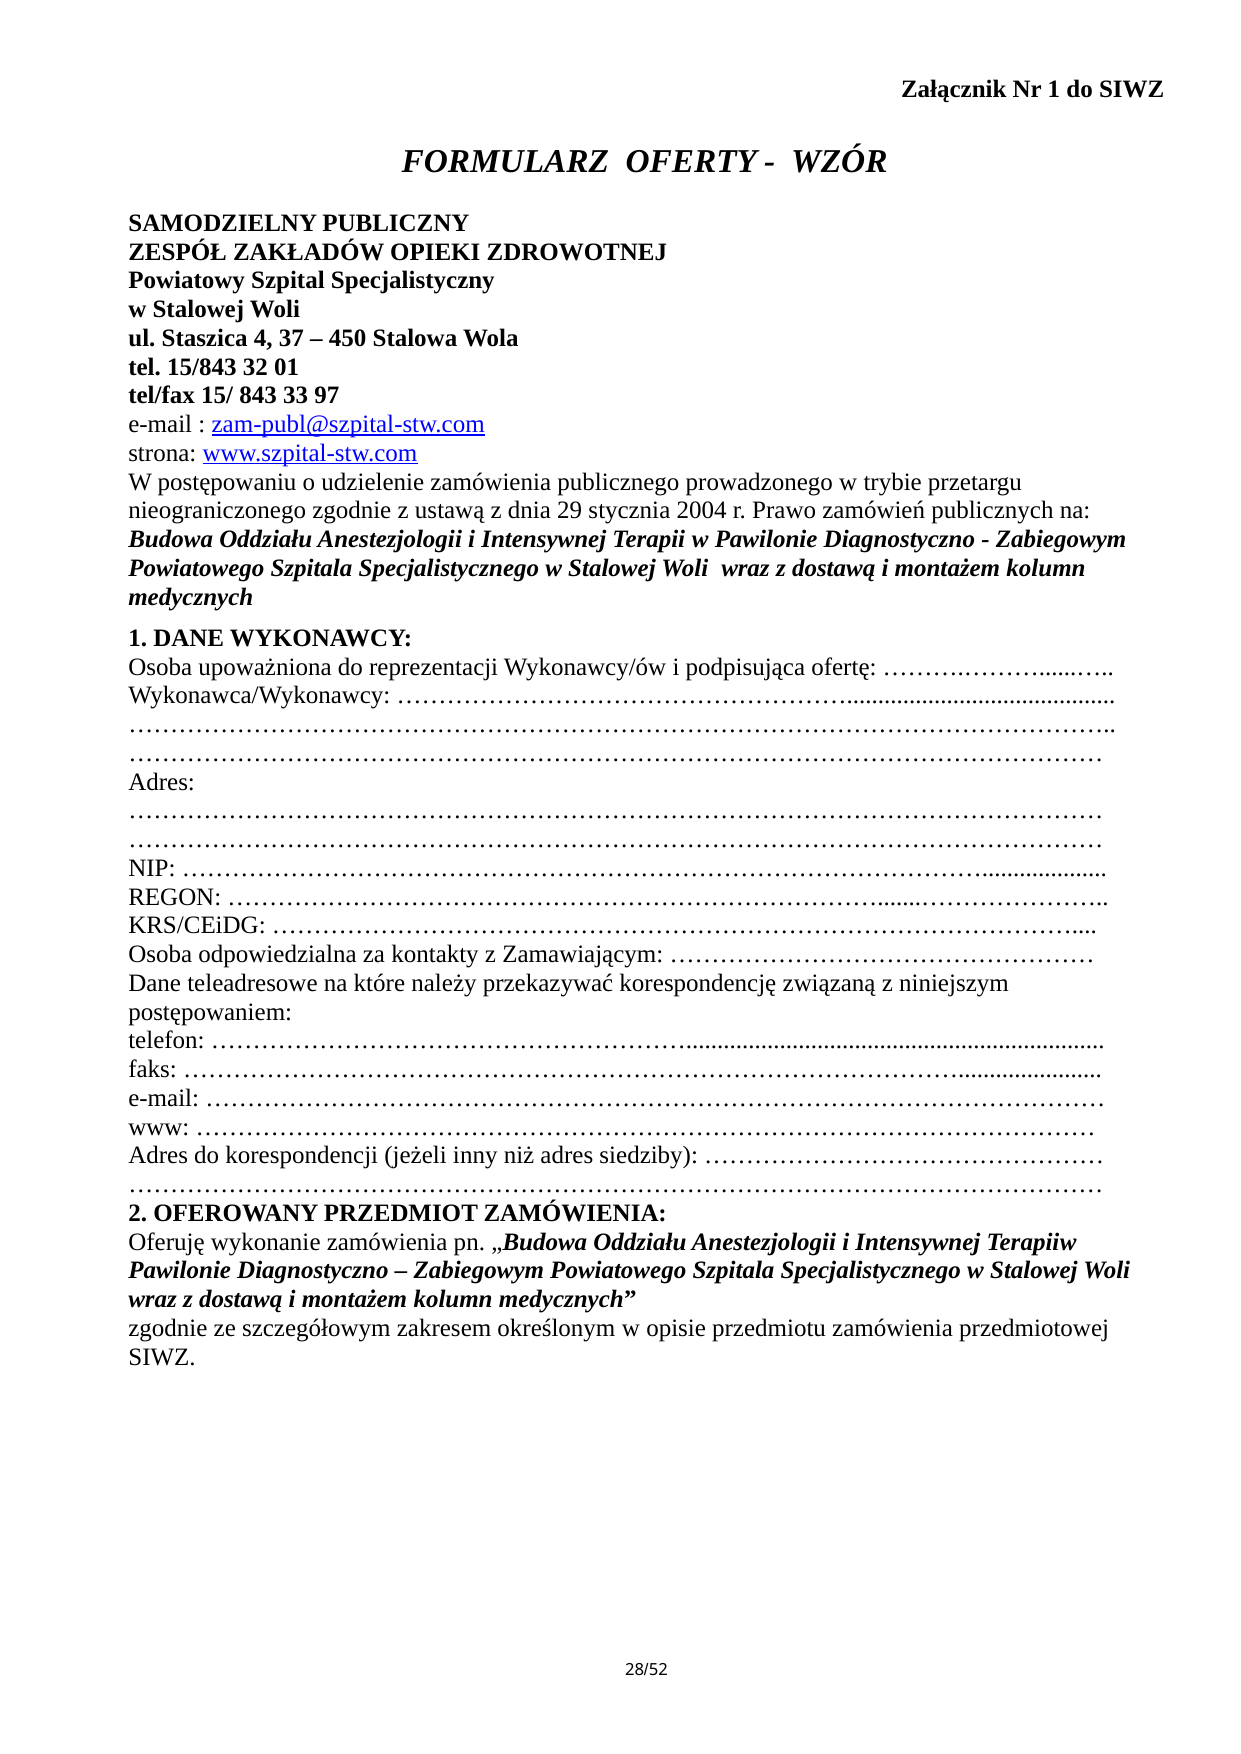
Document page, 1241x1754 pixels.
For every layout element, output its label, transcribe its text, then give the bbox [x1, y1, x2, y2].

text REGON: …………………………………………………………………….......………………….. [128, 882, 1164, 910]
text Dane teleadresowe na które należy przekazywać korespondencję związaną z niniejszym postępowaniem: [128, 968, 1164, 1025]
text Powiatowego Szpitala Specjalistycznego w Stalowej Woli wraz z dostawą i montażem kolumn medycznych [128, 553, 1164, 610]
text Powiatowy Szpital Specjalistyczny [128, 265, 1164, 294]
text 1. DANE WYKONAWCY: [128, 623, 1164, 652]
text w Stalowej Woli [128, 294, 1164, 323]
text ZESPÓŁ ZAKŁADÓW OPIEKI ZDROWOTNEJ [128, 237, 1164, 265]
subtitle FORMULARZ OFERTY - WZÓR [128, 141, 1164, 179]
text ul. Staszica 4, 37 – 450 Stalowa Wola [128, 323, 1164, 352]
text faks: …………………………………………………………………………………....................... [128, 1054, 1164, 1083]
text zgodnie ze szczegółowym zakresem określonym w opisie przedmiotu zamówienia przedmiotowej SIWZ. [128, 1313, 1164, 1370]
text tel. 15/843 32 01 [128, 352, 1164, 380]
text e-mail : zam-publ@szpital-stw.com [128, 409, 1164, 438]
text Adres do korespondencji (jeżeli inny niż adres siedziby): ………………………………………… [128, 1140, 1164, 1169]
text www: ……………………………………………………………………………………………… [128, 1112, 1164, 1140]
text KRS/CEiDG: …………………………………………………………………………………….... [128, 910, 1164, 939]
text Osoba upoważniona do reprezentacji Wykonawcy/ów i podpisująca ofertę: ……….………......….. [128, 652, 1164, 680]
text Osoba odpowiedzialna za kontakty z Zamawiającym: …………………………………………… [128, 939, 1164, 968]
text Załącznik Nr 1 do SIWZ [128, 74, 1164, 102]
text ……………………………………………………………………………………………………… [128, 824, 1164, 853]
text telefon: …………………………………………………................................................................... [128, 1025, 1164, 1054]
text W postępowaniu o udzielenie zamówienia publicznego prowadzonego w trybie przetargu nieograniczonego zgodnie z ustawą z dnia 29 stycznia 2004 r. Prawo zamówień publicznych na: Budowa Oddziału Anestezjologii i Intensywnej Terapii w Pawilonie Diagnostyczno - Zabiegowym [128, 467, 1164, 553]
text ……………………………………………………………………………………………………….. [128, 709, 1164, 738]
text NIP: …………………………………………………………………………………….................... [128, 853, 1164, 882]
text 2. OFEROWANY PRZEDMIOT ZAMÓWIENIA: [128, 1198, 1164, 1227]
text Wykonawca/Wykonawcy: ………………………………………………........................................... [128, 680, 1164, 709]
text tel/fax 15/ 843 33 97 [128, 380, 1164, 409]
text ………………………………………………………………………………………………………Adres: ……………………………………………………………………………………………………… [128, 738, 1164, 824]
text SAMODZIELNY PUBLICZNY [128, 208, 1164, 237]
text e-mail: ……………………………………………………………………………………………… [128, 1083, 1164, 1112]
text ……………………………………………………………………………………………………… [128, 1169, 1164, 1198]
text Oferuję wykonanie zamówienia pn. „Budowa Oddziału Anestezjologii i Intensywnej Terapiiw Pawilonie Diagnostyczno – Zabiegowym Powiatowego Szpitala Specjalistycznego w Stalowej Woli wraz z dostawą i montażem kolumn medycznych” [128, 1227, 1164, 1313]
text strona: www.szpital-stw.com [128, 438, 1164, 467]
